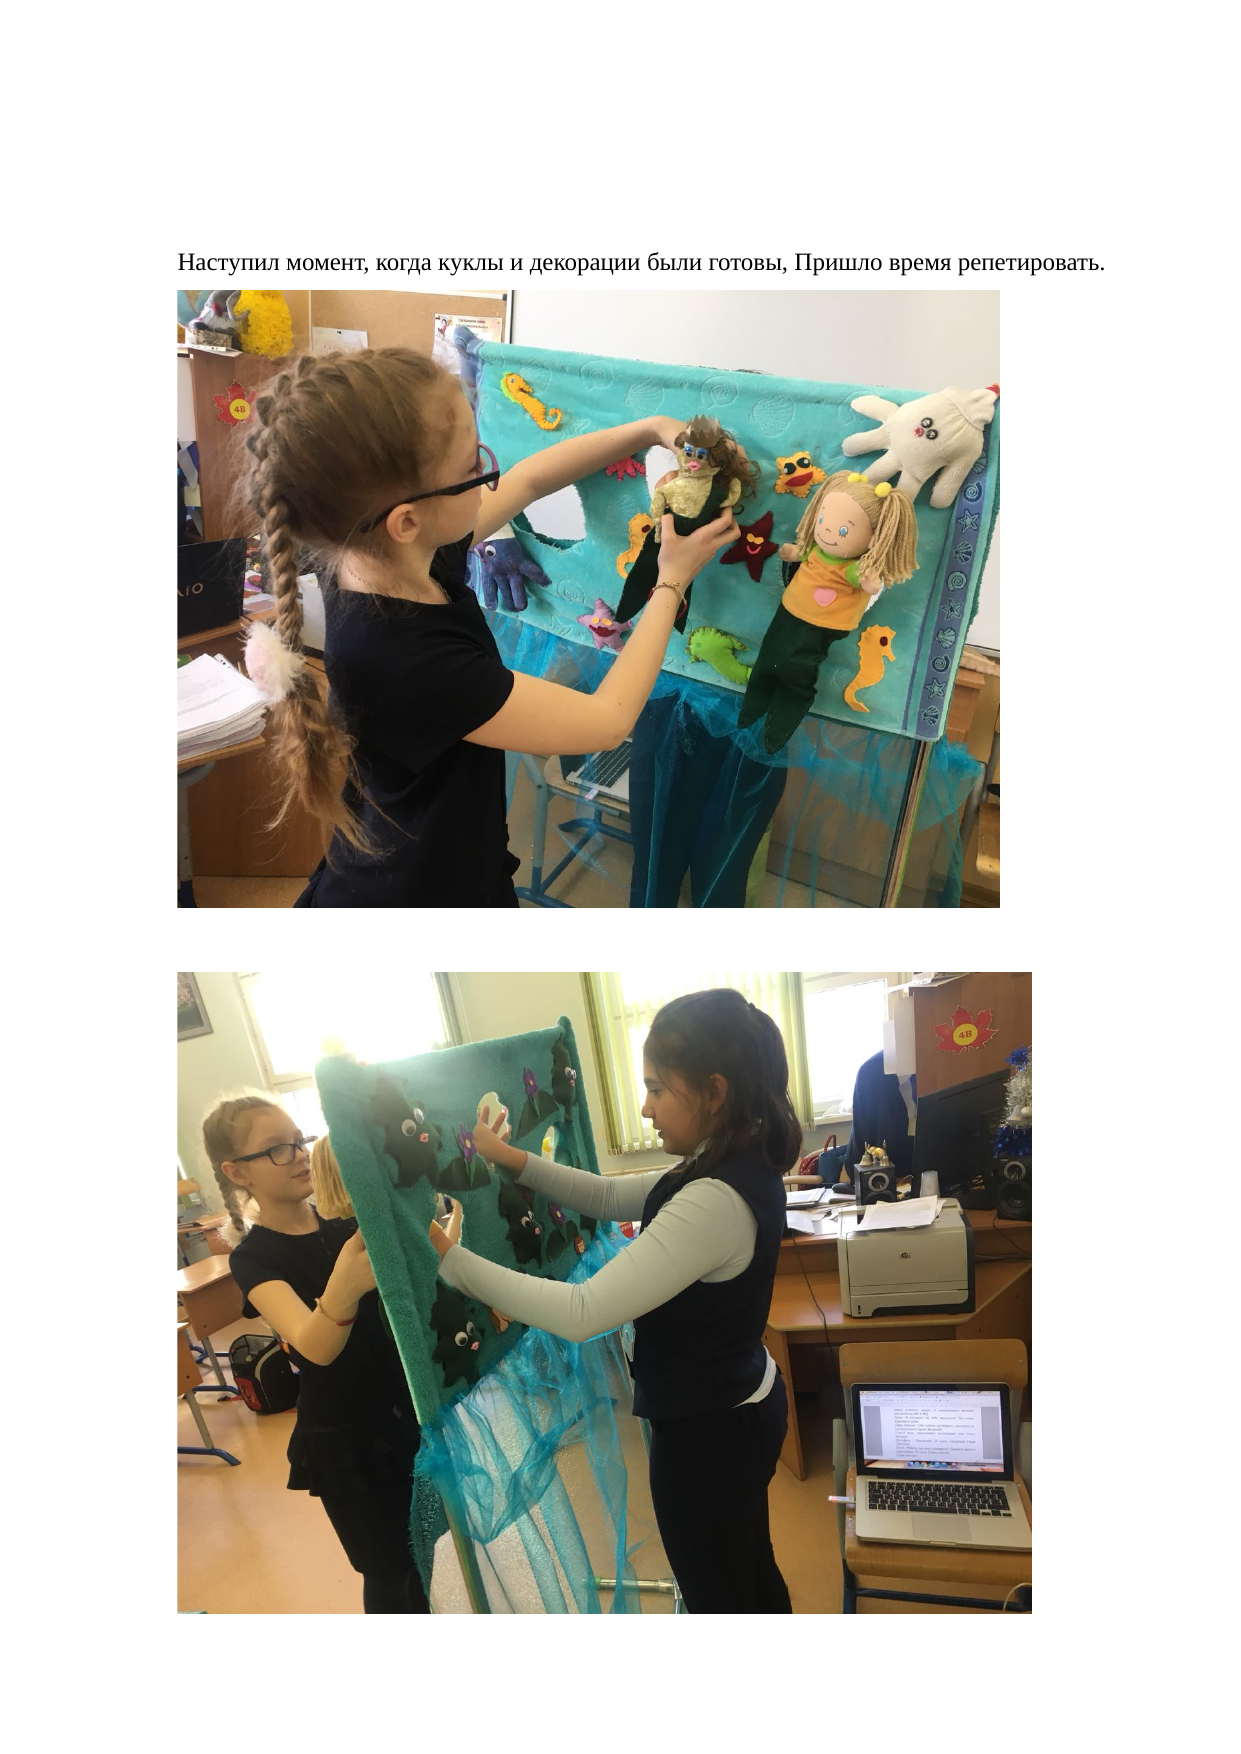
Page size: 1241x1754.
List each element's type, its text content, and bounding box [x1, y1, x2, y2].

text Наступил момент, когда куклы и декорации были готовы, Пришло время репетировать. [177, 247, 1152, 276]
